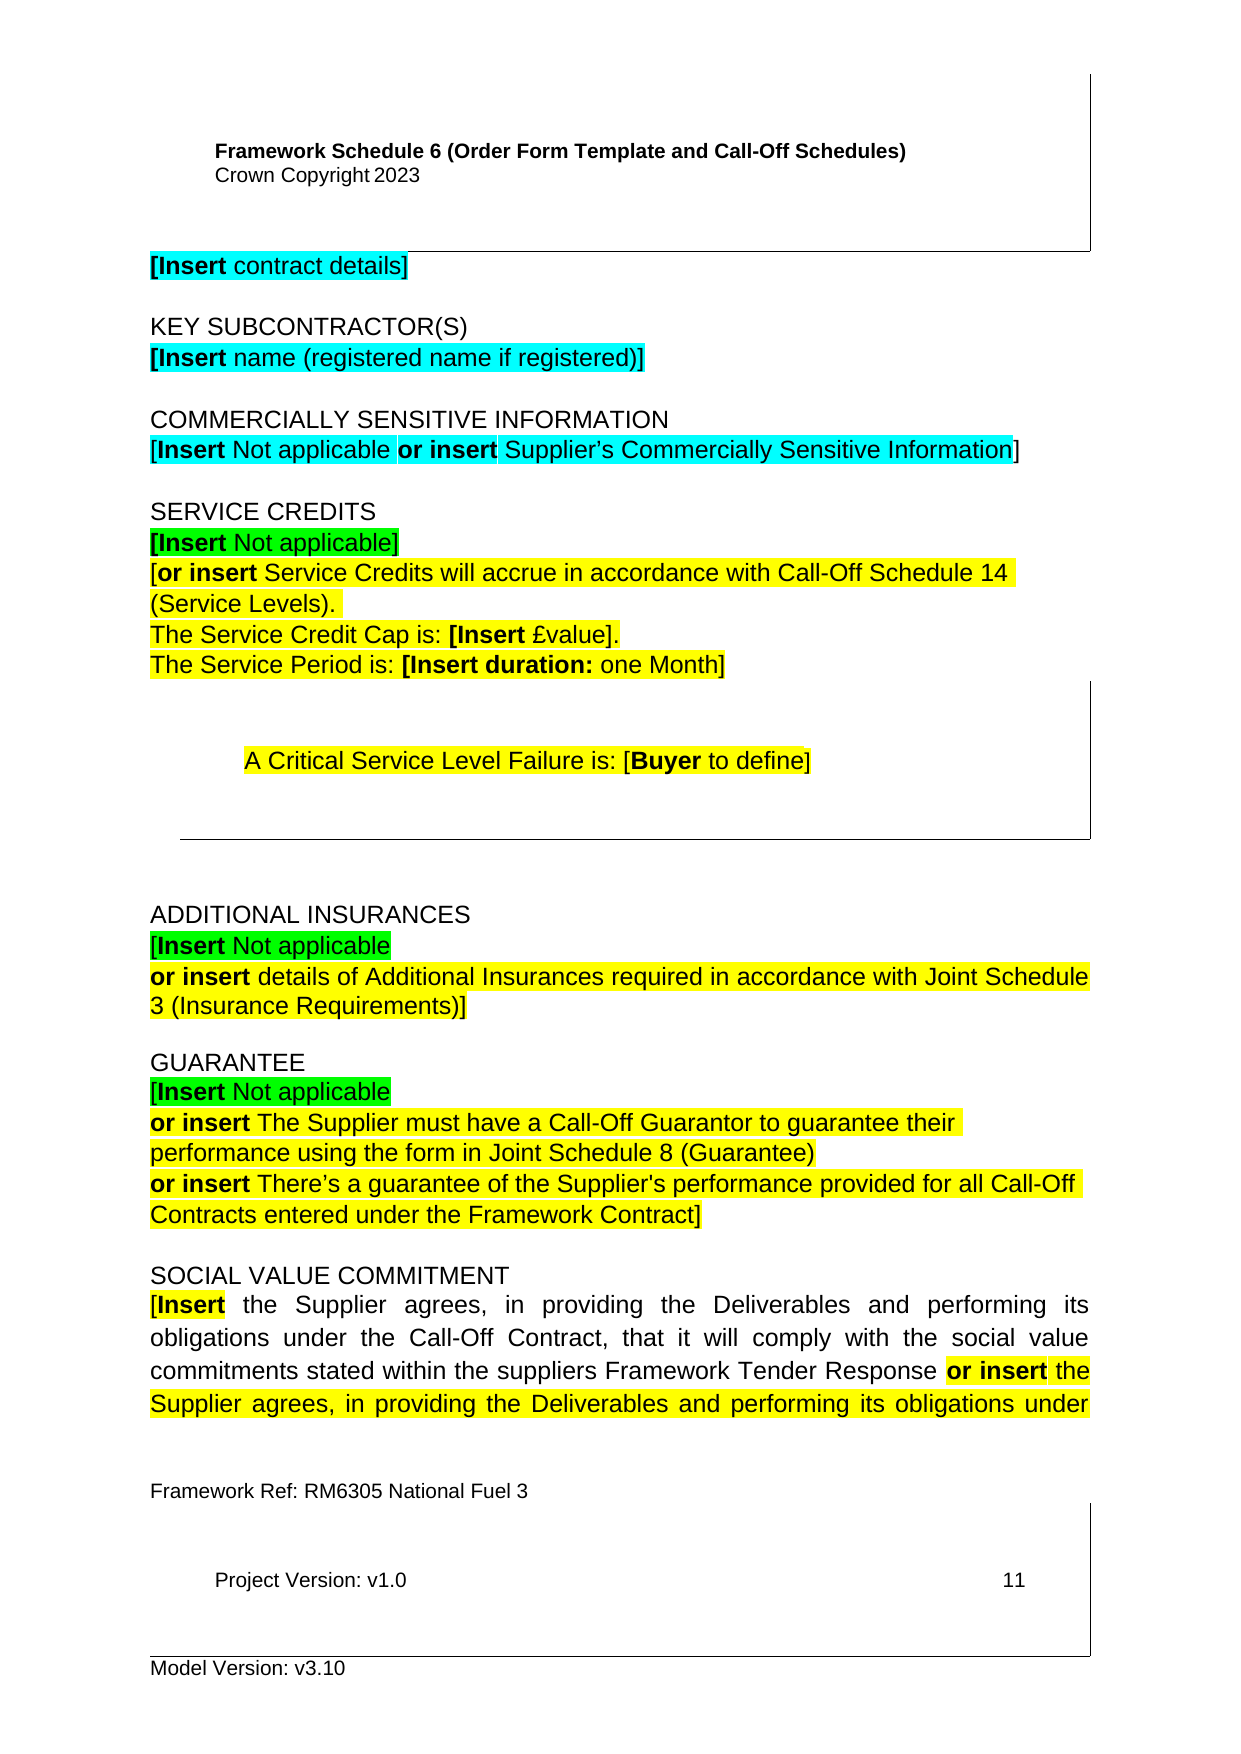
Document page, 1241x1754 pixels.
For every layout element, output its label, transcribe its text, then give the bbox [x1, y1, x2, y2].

text or insert There’s a guarantee of the Supplier's performance provided for all Call-Off Contracts entered under the Framework Contract] [150, 1169, 1090, 1229]
text SOCIAL VALUE COMMITMENT [150, 1261, 1090, 1290]
text or insert The Supplier must have a Call-Off Guarantor to guarantee their performance using the form in Joint Schedule 8 (Guarantee) [150, 1108, 1090, 1167]
text [Insert Not applicable] [150, 527, 1090, 556]
text or insert details of Additional Insurances required in accordance with Joint Schedule 3 (Insurance Requirements)] [150, 962, 1090, 1019]
text [or insert Service Credits will accrue in accordance with Call-Off Schedule 14 (Service Levels). [150, 558, 1090, 618]
text SERVICE CREDITS [150, 497, 1090, 526]
text [Insert Not applicable [150, 931, 1090, 960]
text [Insert the Supplier agrees, in providing the Deliverables and performing its obligations under the Call-Off Contract, that it will comply with the social value commitments stated within the suppliers Framework Tender Response or insert the Supplier agrees, in providing the Deliverables and performing its obligations under [150, 1290, 1090, 1418]
text [Insert name (registered name if registered)] [150, 343, 1090, 372]
text COMMERCIALLY SENSITIVE INFORMATION [150, 404, 1090, 433]
text [Insert contract details] [150, 251, 1090, 280]
text ADDITIONAL INSURANCES [150, 901, 1090, 929]
text GUARANTEE [150, 1048, 1090, 1077]
text A Critical Service Level Failure is: [Buyer to define] [179, 681, 1090, 839]
text [Insert Not applicable or insert Supplier’s Commercially Sensitive Information] [150, 435, 1090, 464]
text KEY SUBCONTRACTOR(S) [150, 312, 1090, 341]
text The Service Credit Cap is: [Insert £value]. [150, 620, 1090, 648]
text The Service Period is: [Insert duration: one Month] [150, 650, 1090, 679]
text [Insert Not applicable [150, 1077, 1090, 1106]
